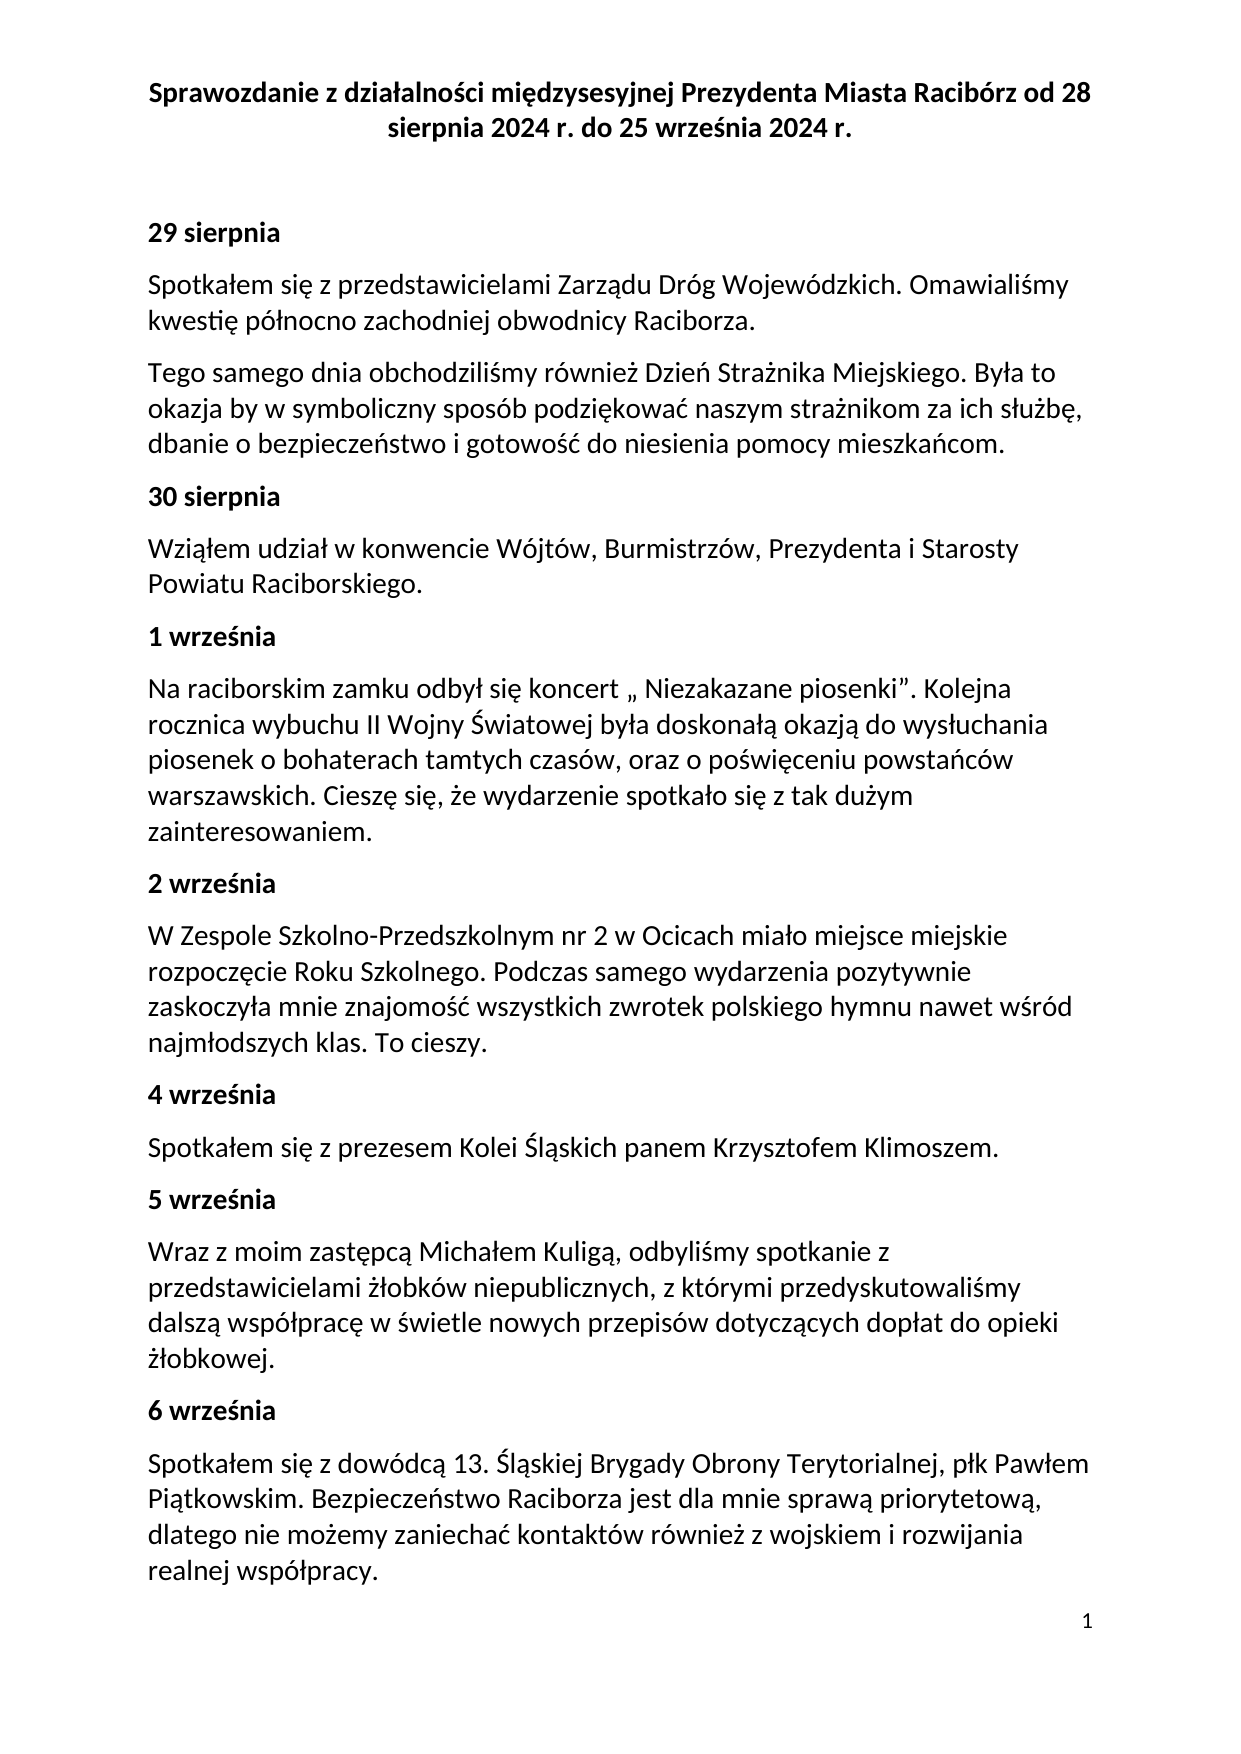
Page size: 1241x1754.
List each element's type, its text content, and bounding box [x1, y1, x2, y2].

text Spotkałem się z przedstawicielami Zarządu Dróg Wojewódzkich. Omawialiśmy kwestię północno zachodniej obwodnicy Raciborza. [148, 266, 1093, 337]
text Na raciborskim zamku odbył się koncert „ Niezakazane piosenki”. Kolejna rocznica wybuchu II Wojny Światowej była doskonałą okazją do wysłuchania piosenek o bohaterach tamtych czasów, oraz o poświęceniu powstańców warszawskich. Cieszę się, że wydarzenie spotkało się z tak dużym zainteresowaniem. [148, 670, 1093, 848]
text 5 września [148, 1181, 1093, 1217]
text Sprawozdanie z działalności międzysesyjnej Prezydenta Miasta Racibórz od 28 sierpnia 2024 r. do 25 września 2024 r. [148, 74, 1093, 145]
text Wraz z moim zastępcą Michałem Kuligą, odbyliśmy spotkanie z przedstawicielami żłobków niepublicznych, z którymi przedyskutowaliśmy dalszą współpracę w świetle nowych przepisów dotyczących dopłat do opieki żłobkowej. [148, 1233, 1093, 1376]
text W Zespole Szkolno-Przedszkolnym nr 2 w Ocicach miało miejsce miejskie rozpoczęcie Roku Szkolnego. Podczas samego wydarzenia pozytywnie zaskoczyła mnie znajomość wszystkich zwrotek polskiego hymnu nawet wśród najmłodszych klas. To cieszy. [148, 917, 1093, 1060]
text 4 września [148, 1076, 1093, 1112]
text 2 września [148, 865, 1093, 901]
text Wziąłem udział w konwencie Wójtów, Burmistrzów, Prezydenta i Starosty Powiatu Raciborskiego. [148, 530, 1093, 601]
text Spotkałem się z prezesem Kolei Śląskich panem Krzysztofem Klimoszem. [148, 1129, 1093, 1164]
text 29 sierpnia [148, 214, 1093, 249]
text 1 września [148, 618, 1093, 653]
text 30 sierpnia [148, 478, 1093, 513]
text Spotkałem się z dowódcą 13. Śląskiej Brygady Obrony Terytorialnej, płk Pawłem Piątkowskim. Bezpieczeństwo Raciborza jest dla mnie sprawą priorytetową, dlatego nie możemy zaniechać kontaktów również z wojskiem i rozwijania realnej współpracy. [148, 1445, 1093, 1587]
text 6 września [148, 1392, 1093, 1428]
text Tego samego dnia obchodziliśmy również Dzień Strażnika Miejskiego. Była to okazja by w symboliczny sposób podziękować naszym strażnikom za ich służbę, dbanie o bezpieczeństwo i gotowość do niesienia pomocy mieszkańcom. [148, 354, 1093, 461]
